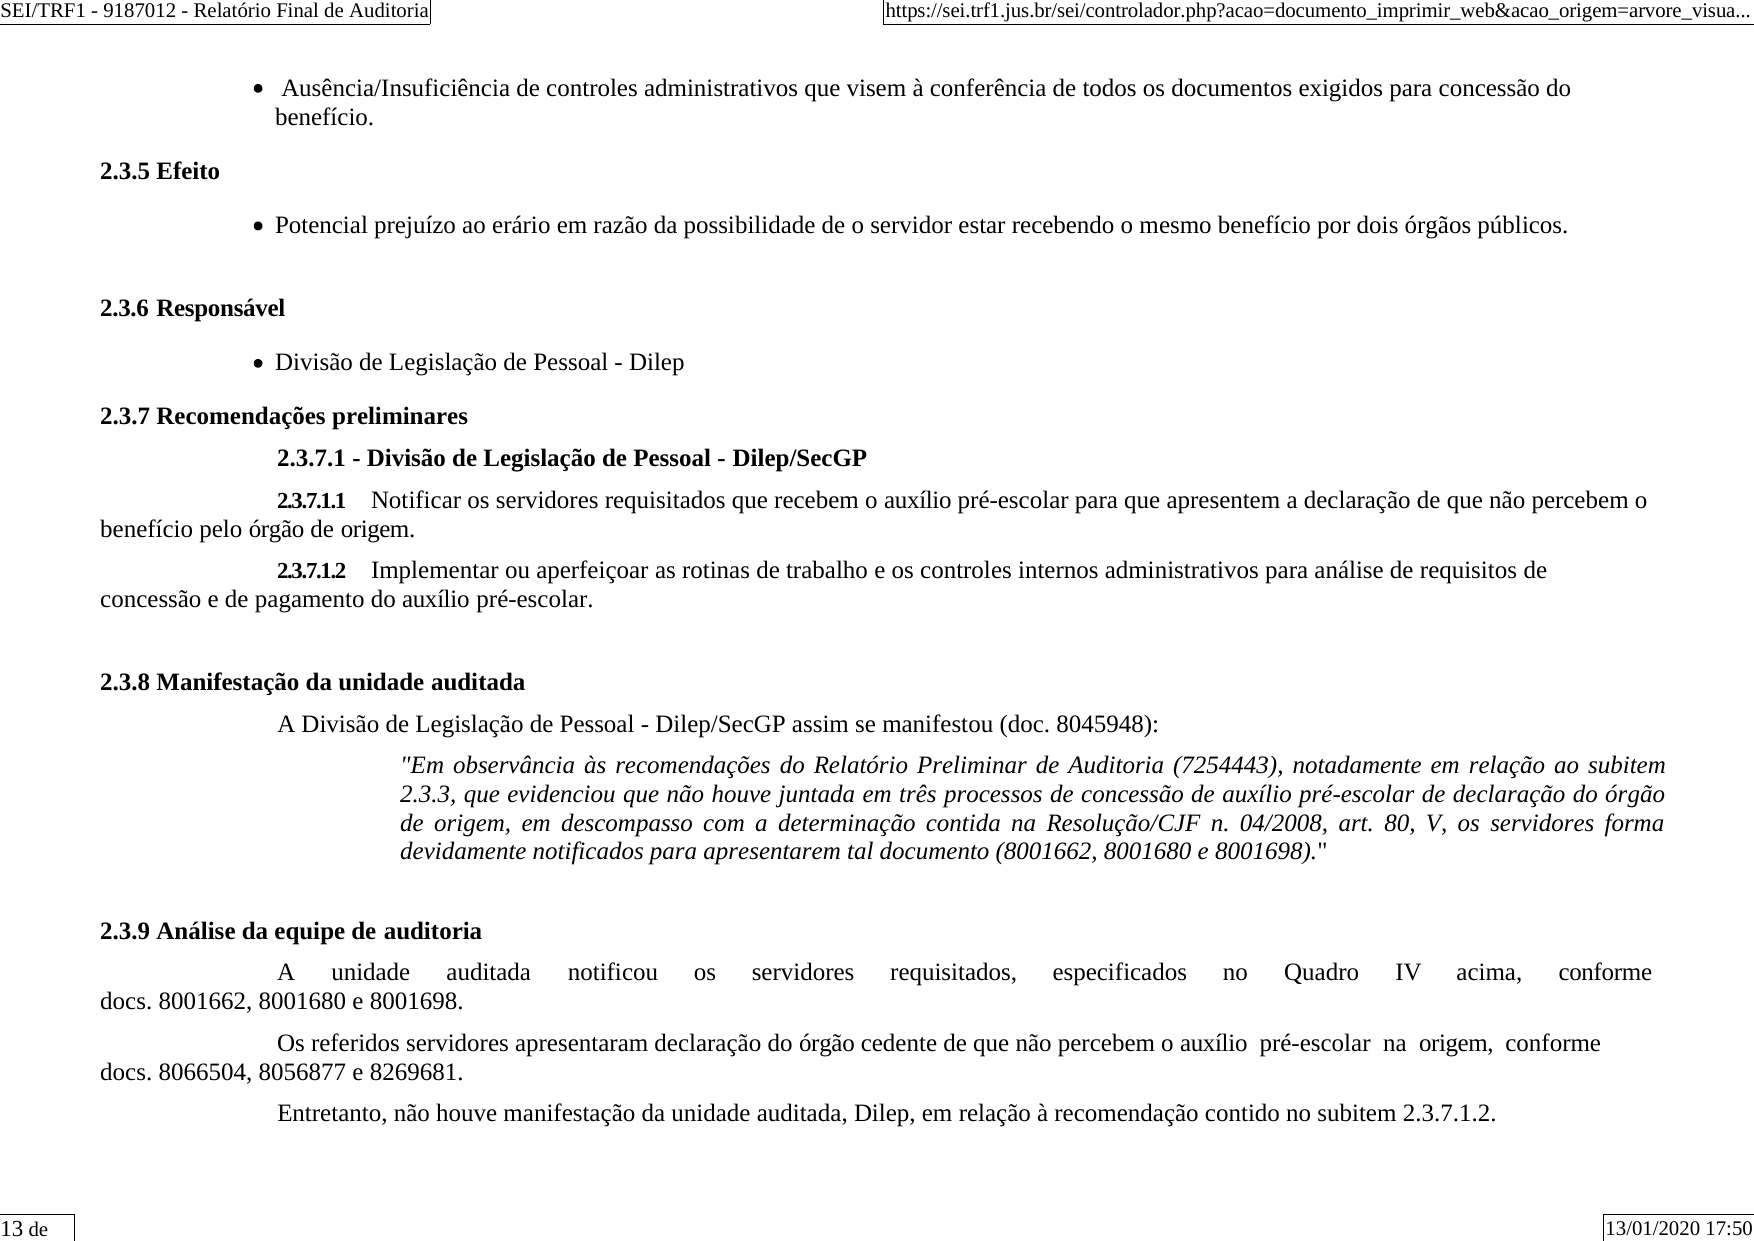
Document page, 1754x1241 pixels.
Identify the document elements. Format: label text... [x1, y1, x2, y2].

list Efeito [100, 156, 224, 185]
text A Divisão de Legislação de Pessoal - Dilep/SecGP assim se manifestou (doc. 8045948): [277, 709, 1679, 737]
text Os referidos servidores apresentaram declaração do órgão cedente de que não percebem o auxílio pré-escolar na origem, conforme docs. 8066504, 8056877 e 8269681. [100, 1028, 1649, 1085]
list Notificar os servidores requisitados que recebem o auxílio pré-escolar para que apresentem a declaração de que não percebem o benefício pelo órgão de origem. [100, 485, 1654, 542]
text Entretanto, não houve manifestação da unidade auditada, Dilep, em relação à recomendação contido no subitem 2.3.7.1.2. [277, 1098, 1679, 1126]
subtitle Recomendações preliminares [100, 401, 1679, 430]
subtitle Manifestação da unidade auditada [100, 667, 1679, 696]
list Implementar ou aperfeiçoar as rotinas de trabalho e os controles internos administrativos para análise de requisitos de concessão e de pagamento do auxílio pré-escolar. [100, 555, 1654, 613]
text Divisão de Legislação de Pessoal - Dilep [275, 347, 1679, 376]
subtitle Responsável [100, 293, 1679, 322]
text Potencial prejuízo ao erário em razão da possibilidade de o servidor estar recebendo o mesmo benefício por dois órgãos públicos. [275, 210, 1679, 238]
text Ausência/Insuficiência de controles administrativos que visem à conferência de todos os documentos exigidos para concessão do benefício. [275, 73, 1669, 130]
list - Divisão de Legislação de Pessoal - Dilep/SecGP [277, 443, 1679, 472]
text A unidade auditada notificou os servidores requisitados, especificados no Quadro IV acima, conforme docs. 8001662, 8001680 e 8001698. [100, 957, 1654, 1015]
text "Em observância às recomendações do Relatório Preliminar de Auditoria (7254443), notadamente em relação ao subitem 2.3.3, que evidenciou que não houve juntada em três processos de concessão de auxílio pré-escolar de declaração do órgão de origem, em descompasso com a determinação contida na Resolução/CJF n. 04/2008, art. 80, V, os servidores forma devidamente notificados para apresentarem tal documento (8001662, 8001680 e 8001698)." [400, 750, 1667, 865]
subtitle Análise da equipe de auditoria [100, 916, 1679, 944]
